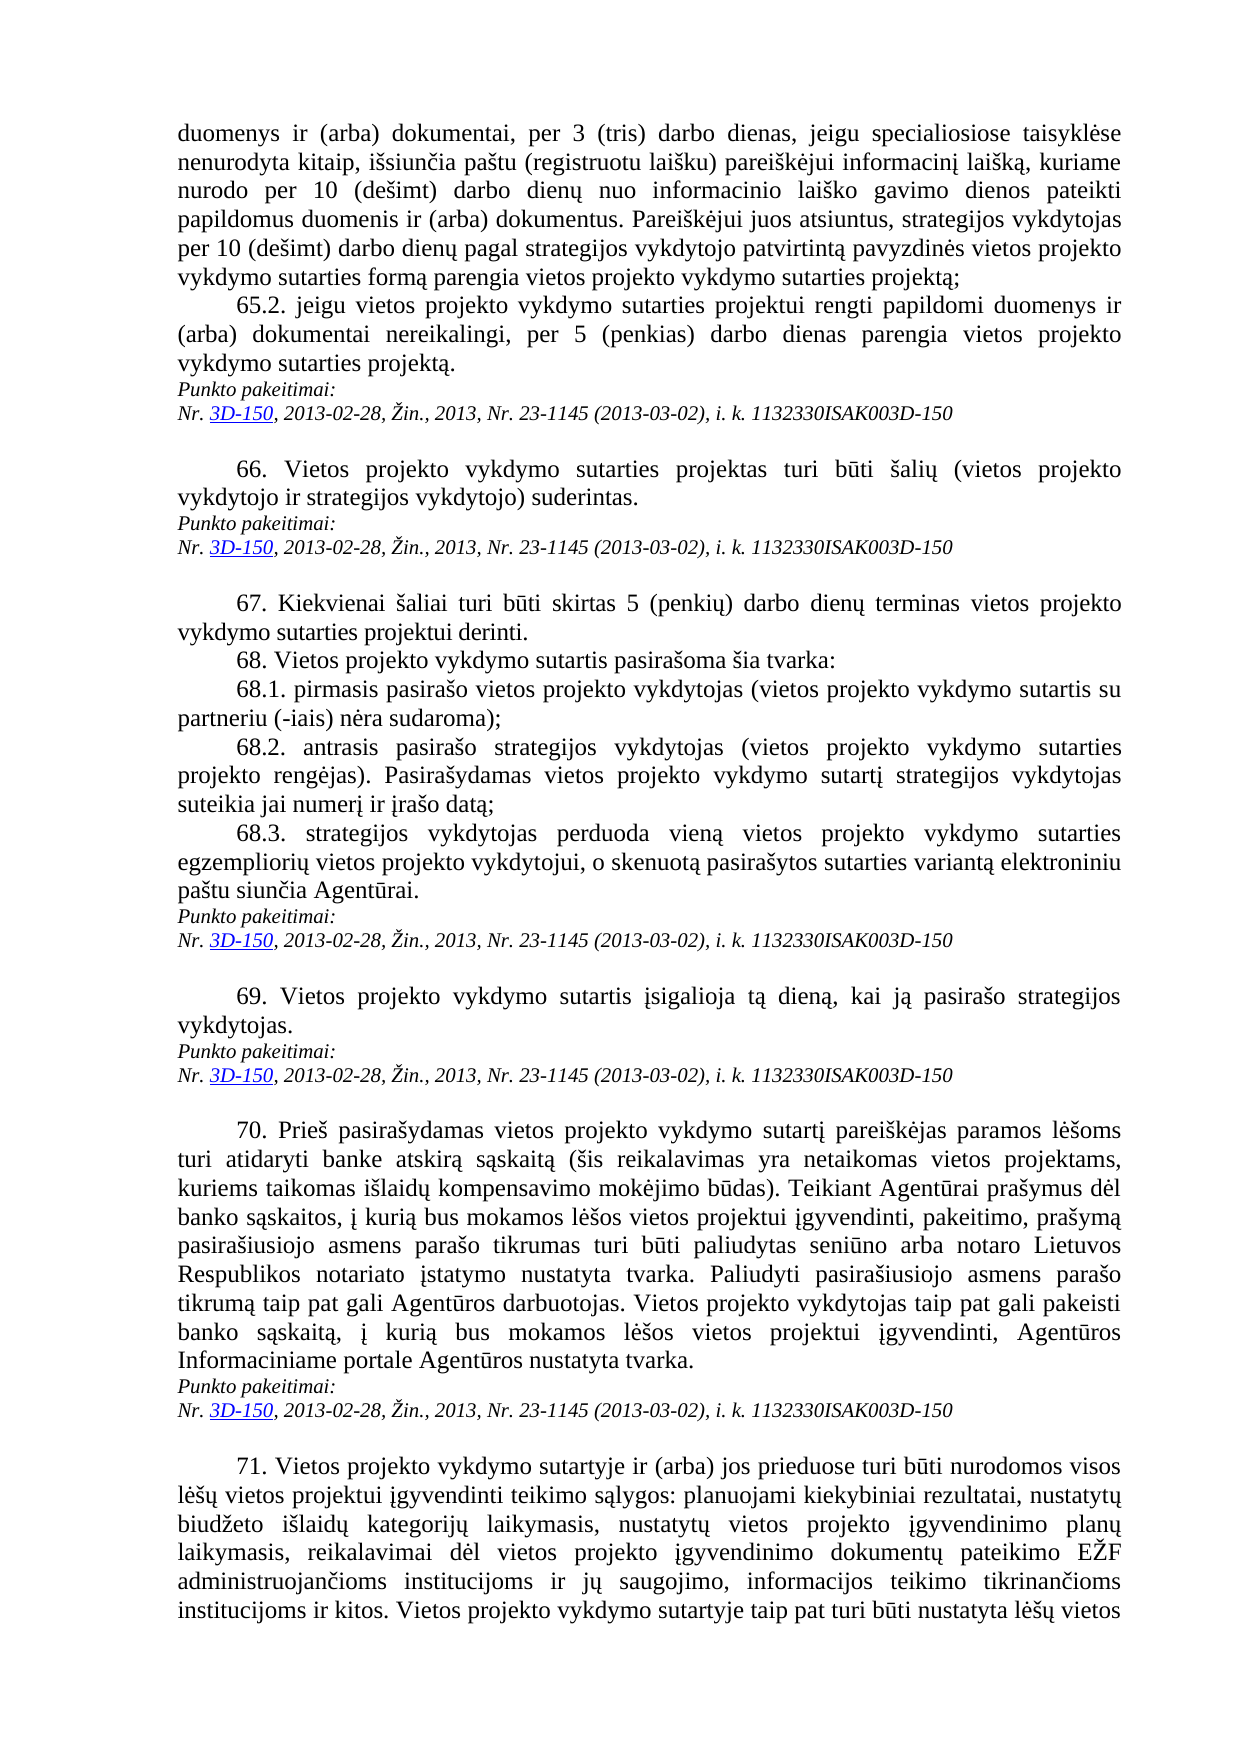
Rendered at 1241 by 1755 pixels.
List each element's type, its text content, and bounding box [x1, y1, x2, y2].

text Punkto pakeitimai: [177, 1374, 1122, 1398]
text 68. Vietos projekto vykdymo sutartis pasirašoma šia tvarka: [177, 646, 1122, 674]
text 70. Prieš pasirašydamas vietos projekto vykdymo sutartį pareiškėjas paramos lėšoms turi atidaryti banke atskirą sąskaitą (šis reikalavimas yra netaikomas vietos projektams, kuriems taikomas išlaidų kompensavimo mokėjimo būdas). Teikiant Agentūrai prašymus dėl banko sąskaitos, į kurią bus mokamos lėšos vietos projektui įgyvendinti, pakeitimo, prašymą pasirašiusiojo asmens parašo tikrumas turi būti paliudytas seniūno arba notaro Lietuvos Respublikos notariato įstatymo nustatyta tvarka. Paliudyti pasirašiusiojo asmens parašo tikrumą taip pat gali Agentūros darbuotojas. Vietos projekto vykdytojas taip pat gali pakeisti banko sąskaitą, į kurią bus mokamos lėšos vietos projektui įgyvendinti, Agentūros Informaciniame portale Agentūros nustatyta tvarka. [177, 1116, 1122, 1374]
text Nr. 3D-150, 2013-02-28, Žin., 2013, Nr. 23-1145 (2013-03-02), i. k. 1132330ISAK003D-150 [177, 928, 1122, 952]
text 65.2. jeigu vietos projekto vykdymo sutarties projektui rengti papildomi duomenys ir (arba) dokumentai nereikalingi, per 5 (penkias) darbo dienas parengia vietos projekto vykdymo sutarties projektą. [177, 291, 1122, 377]
text Nr. 3D-150, 2013-02-28, Žin., 2013, Nr. 23-1145 (2013-03-02), i. k. 1132330ISAK003D-150 [177, 401, 1122, 425]
text Punkto pakeitimai: [177, 1039, 1122, 1063]
text Nr. 3D-150, 2013-02-28, Žin., 2013, Nr. 23-1145 (2013-03-02), i. k. 1132330ISAK003D-150 [177, 1063, 1122, 1087]
text duomenys ir (arba) dokumentai, per 3 (tris) darbo dienas, jeigu specialiosiose taisyklėse nenurodyta kitaip, išsiunčia paštu (registruotu laišku) pareiškėjui informacinį laišką, kuriame nurodo per 10 (dešimt) darbo dienų nuo informacinio laiško gavimo dienos pateikti papildomus duomenis ir (arba) dokumentus. Pareiškėjui juos atsiuntus, strategijos vykdytojas per 10 (dešimt) darbo dienų pagal strategijos vykdytojo patvirtintą pavyzdinės vietos projekto vykdymo sutarties formą parengia vietos projekto vykdymo sutarties projektą; [177, 118, 1122, 291]
text Nr. 3D-150, 2013-02-28, Žin., 2013, Nr. 23-1145 (2013-03-02), i. k. 1132330ISAK003D-150 [177, 1398, 1122, 1422]
text 66. Vietos projekto vykdymo sutarties projektas turi būti šalių (vietos projekto vykdytojo ir strategijos vykdytojo) suderintas. [177, 454, 1122, 511]
text 67. Kiekvienai šaliai turi būti skirtas 5 (penkių) darbo dienų terminas vietos projekto vykdymo sutarties projektui derinti. [177, 588, 1122, 646]
text Punkto pakeitimai: [177, 511, 1122, 535]
text Punkto pakeitimai: [177, 377, 1122, 401]
text 69. Vietos projekto vykdymo sutartis įsigalioja tą dieną, kai ją pasirašo strategijos vykdytojas. [177, 981, 1122, 1039]
text Punkto pakeitimai: [177, 904, 1122, 928]
text Nr. 3D-150, 2013-02-28, Žin., 2013, Nr. 23-1145 (2013-03-02), i. k. 1132330ISAK003D-150 [177, 535, 1122, 559]
text 71. Vietos projekto vykdymo sutartyje ir (arba) jos prieduose turi būti nurodomos visos lėšų vietos projektui įgyvendinti teikimo sąlygos: planuojami kiekybiniai rezultatai, nustatytų biudžeto išlaidų kategorijų laikymasis, nustatytų vietos projekto įgyvendinimo planų laikymasis, reikalavimai dėl vietos projekto įgyvendinimo dokumentų pateikimo EŽF administruojančioms institucijoms ir jų saugojimo, informacijos teikimo tikrinančioms institucijoms ir kitos. Vietos projekto vykdymo sutartyje taip pat turi būti nustatyta lėšų vietos [177, 1451, 1122, 1624]
text 68.1. pirmasis pasirašo vietos projekto vykdytojas (vietos projekto vykdymo sutartis su partneriu (-iais) nėra sudaroma); [177, 674, 1122, 732]
text 68.3. strategijos vykdytojas perduoda vieną vietos projekto vykdymo sutarties egzempliorių vietos projekto vykdytojui, o skenuotą pasirašytos sutarties variantą elektroniniu paštu siunčia Agentūrai. [177, 818, 1122, 904]
text 68.2. antrasis pasirašo strategijos vykdytojas (vietos projekto vykdymo sutarties projekto rengėjas). Pasirašydamas vietos projekto vykdymo sutartį strategijos vykdytojas suteikia jai numerį ir įrašo datą; [177, 732, 1122, 818]
